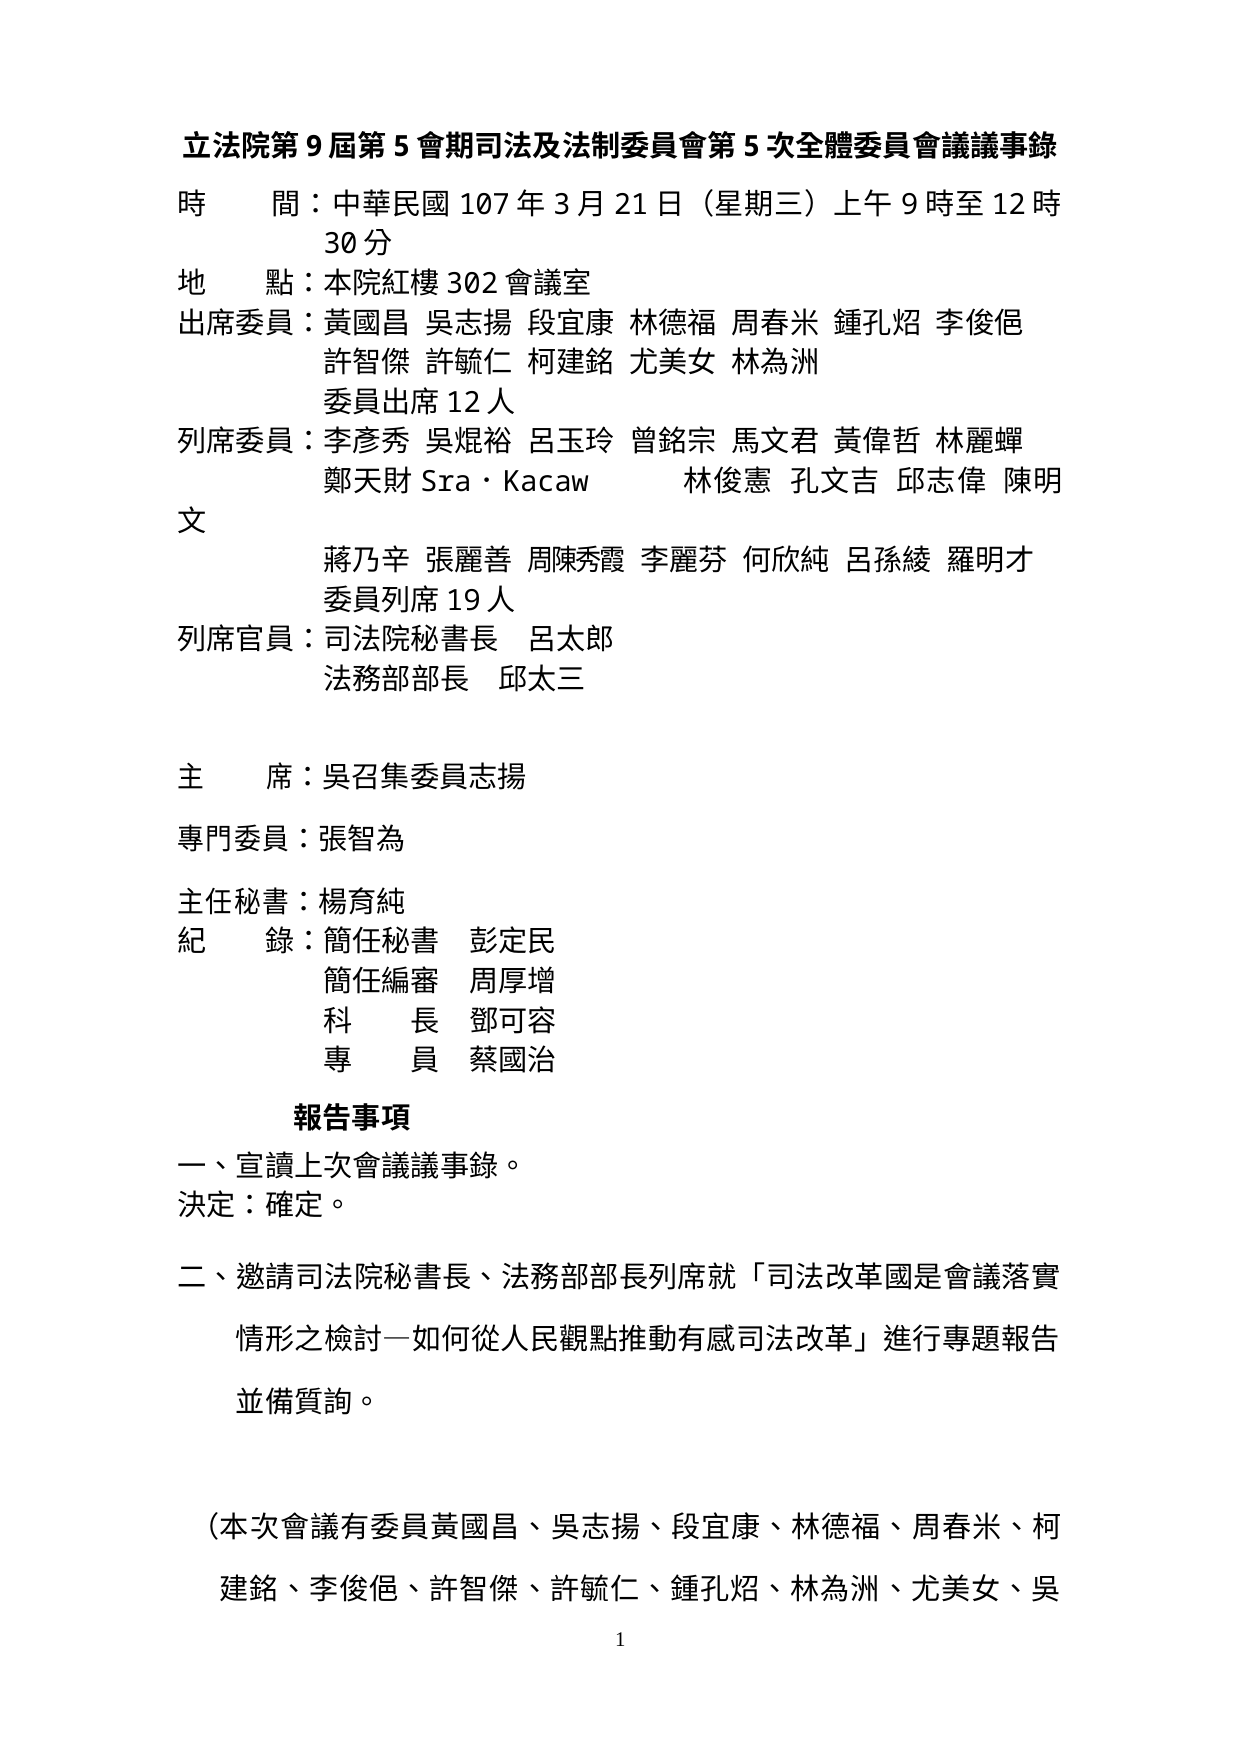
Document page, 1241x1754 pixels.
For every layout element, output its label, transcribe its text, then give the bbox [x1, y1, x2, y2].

text （本次會議有委員黃國昌、吳志揚、段宜康、林德福、周春米、柯建銘、李俊俋、許智傑、許毓仁、鍾孔炤、林為洲、尤美女、吳 [190, 1483, 1063, 1608]
text 報告事項 [177, 1097, 1063, 1137]
text 二、邀請司法院秘書長、法務部部長列席就「司法改革國是會議落實情形之檢討—如何從人民觀點推動有感司法改革」進行專題報告，並備質詢。 [177, 1233, 1063, 1420]
text 委員列席19人 [177, 578, 1063, 618]
text 地 點：本院紅樓302會議室 [177, 262, 1063, 301]
text 決定：確定。 [177, 1184, 1063, 1223]
text 法務部部長 邱太三 [323, 658, 1063, 697]
text 專門委員：張智為 [177, 795, 1063, 858]
text 主任秘書：楊育純 [177, 858, 1063, 920]
text 立法院第9屆第5會期司法及法制委員會第5次全體委員會議議事錄 [177, 126, 1063, 164]
text 委員出席12人 [177, 381, 1063, 420]
text 紀 錄：簡任秘書 彭定民 [177, 920, 1063, 960]
text 主 席：吳召集委員志揚 [177, 733, 1063, 795]
text 鄭天財Sra．Kacaw 林俊憲 孔文吉 邱志偉 陳明文 [177, 460, 1063, 539]
text 一、宣讀上次會議議事錄。 [177, 1144, 1063, 1184]
text 出席委員：黃國昌 吳志揚 段宜康 林德福 周春米 鍾孔炤 李俊俋 [177, 301, 1063, 341]
text 時 間：中華民國107年3月21日（星期三）上午9時至12時30分 [177, 183, 1063, 262]
text 簡任編審 周厚增 [177, 960, 1063, 999]
text 科 長 鄧可容 [177, 999, 1063, 1039]
text 蔣乃辛 張麗善 周陳秀霞 李麗芬 何欣純 呂孫綾 羅明才 [177, 539, 1063, 578]
text 列席委員：李彥秀 吳焜裕 呂玉玲 曾銘宗 馬文君 黃偉哲 林麗蟬 [177, 420, 1152, 460]
text 列席官員：司法院秘書長 呂太郎 [177, 618, 1063, 658]
text 許智傑 許毓仁 柯建銘 尤美女 林為洲 [177, 341, 1063, 381]
text 專 員 蔡國治 [177, 1039, 1063, 1078]
